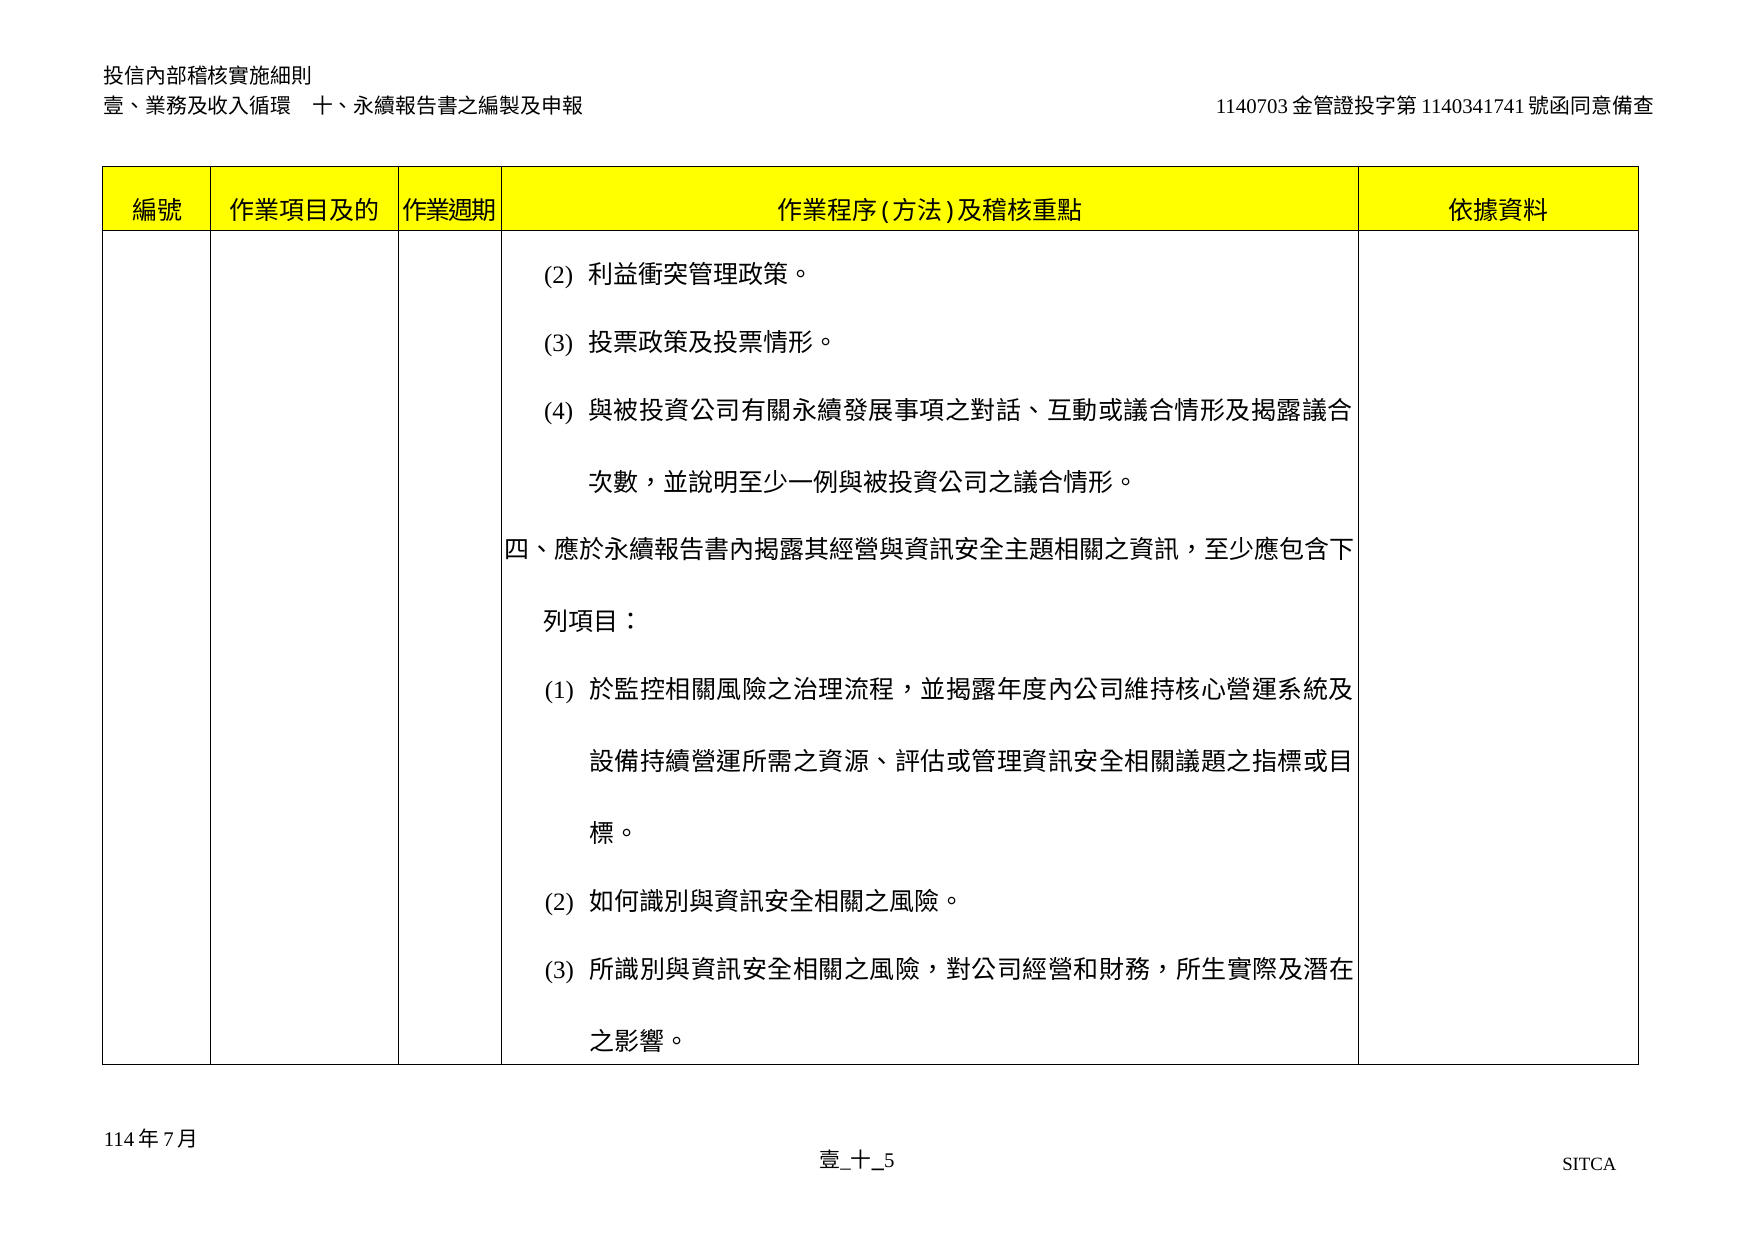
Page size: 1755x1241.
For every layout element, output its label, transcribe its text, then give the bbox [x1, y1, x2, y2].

table_header 作業週期 [399, 167, 501, 230]
table_cell [399, 231, 501, 1064]
table_cell [103, 231, 210, 1064]
table_header 依據資料 [1359, 167, 1638, 230]
table_header 作業程序(方法)及稽核重點 [502, 167, 1358, 230]
table_cell [1359, 231, 1638, 1064]
table_cell 一、永續報告書內容應包含下列一般揭露事項： (一)公司組織及報告編製 1、說明公司組織資訊及永續報告書揭露範圍所包含之實體，如所投資之子公司與關係企業等。 2、永續報告書之報告期間、頻率及聯絡人。 (二)商業活動與員工 1、說明公司所提供之產品、服務以及提供服務之市場，公司供應鏈及上下游關係。 2、說明公司性別平等之情形，並提供員工總數、員工性別比例及管理階層性別比例之統計。 (三)永續發展事項之治理 1、說明公司治理架構，包括董事會及其設立之功能性委員會或工作小組及公司指派負責之部門或人員，其設立程序及運作方式等。 2、說明董事會、功能性委員會或工作小組及高階管理階層，以及公司所指派負責之部門或人員之職能及權責劃分。 3、說明公司為推動永續發展事項須至少按季提供董事會評估執行成效之情形。 4、說明公司擔任有利害關係之公司董事，以及有利害關係之公司擔任公司董事，其所生之利益衝突與減緩利益衝突之方式。 5、說明公司所設置內部及外部人員檢舉管道。 6、揭露董事、監察人、高階管理階層及員工，進修永續發展相關課程之情形。 (四)政策及具體措施 1、說明公司為推動永續發展事項所訂定之短期、中期或長期政策，以及將政策轉化為各年度之具體措施。 2、說明各具體措施完成或未完成情形。 (五)說明與利害關係人如經營夥伴、交易對手，有關永續發展事項之議合情形。 二、應於永續報告書內揭露環境、社會及治理(ESG)納入投資流程之資訊，至少應包含下列項目： ESG納入投資與風險管理之治理機制運作情形。 ESG因素納入投資管理流程所採取作業程序及管理措施。 辨識、評估、管理及監控ESG相關風險之作業程序及管理措施。 三、應於永續報告書內揭露盡職治理之情形，至少應包含下列項目： 盡職治理政策。 利益衝突管理政策。 投票政策及投票情形。 與被投資公司有關永續發展事項之對話、互動或議合情形及揭露議合次數，並說明至少一例與被投資公司之議合情形。 四、應於永續報告書內揭露其經營與資訊安全主題相關之資訊，至少應包含下列項目： 於監控相關風險之治理流程，並揭露年度內公司維持核心營運系統及設備持續營運所需之資源、評估或管理資訊安全相關議題之指標或目標。 如何識別與資訊安全相關之風險。 所識別與資訊安全相關之風險，對公司經營和財務，所生實際及潛在之影響。 如何管理與減輕與資訊安全相關之風險(包括但不限於資訊外洩與個資相關的資訊外洩事件後續處理情形等)。 國際資安管理標準之導入情形、資安人員國際證照或專業證照之取得情形及公司有關資訊安全主題落實於年度預算或教育訓練計畫之項目。 五、應於永續報告書內揭露其經營與金融友善相關之資訊，至少應包含下列項目： 針對不同客戶族群提供適合之服務、商品規劃。 對於高齡者之投資保護機制。 若公司建置網站、提供行動裝置應用程式(如：APP)或應用其他金融科技等多元管道服務之方式。 公司員工接受金融友善教育訓練及對大眾提供理財教育或有關投資主題公益宣導之辦理情形。 六、應於永續報告書內揭露氣候相關資訊，至少應包含下列項目： (一)氣候變遷對公司造成之風險與機會及採取之相關因應措施： 1、說明董事會與高階管理階層對於氣候相關風險與機會之監督及治理、進行評估氣候相關風險與機會所使用的指標或目標，以及說明辨識、評估及管理氣候相關風險之流程，與該辨識、評估及管理之流程如何整合於公司整體風險管理制度。 2、考量營業活動對氣候變遷之衝擊，以及所面臨之(氣候)轉型風險與(氣候)實體風險。若氣候相關風險係屬重大，並應制定相關應對策略。 3、說明所辨識之氣候風險與機會如何影響企業之業務、策略及財務。 4、評估氣候風險對產品及服務之衝擊，包括產品及服務在不同情境下面臨財務損失之韌性。 (二)範疇一及範疇二溫室氣體排放進行之盤查及確信情形。 (三)宜揭露範疇三溫室氣體排放之盤查及確信情形。 七、應揭露永續報告書內容對應GRI準則之內容索引，並註明各揭露項目是否取得第三方確信或保證之情形。 八、應導入國際資安管理標準及取得資安人員國際證照或專業證照。 九、應辦理溫室氣體之盤查。 十、應辦理溫室氣體盤查之確信。 十一、辦理溫室氣體之確信人員及所屬機構，應符合「上市上櫃公司永續報告書確信機構管理要點」所訂之資格條件。 十二、應於每年六月三十日前將永續報告書公布於公司網站專區及向本公會申報。但依第九條取得第三方確信或保證者，得延至九月三十日前完成。 [502, 231, 1358, 1064]
table_cell [211, 231, 398, 1064]
table_header 編號 [103, 167, 210, 230]
table_header 作業項目及的 [211, 167, 398, 230]
